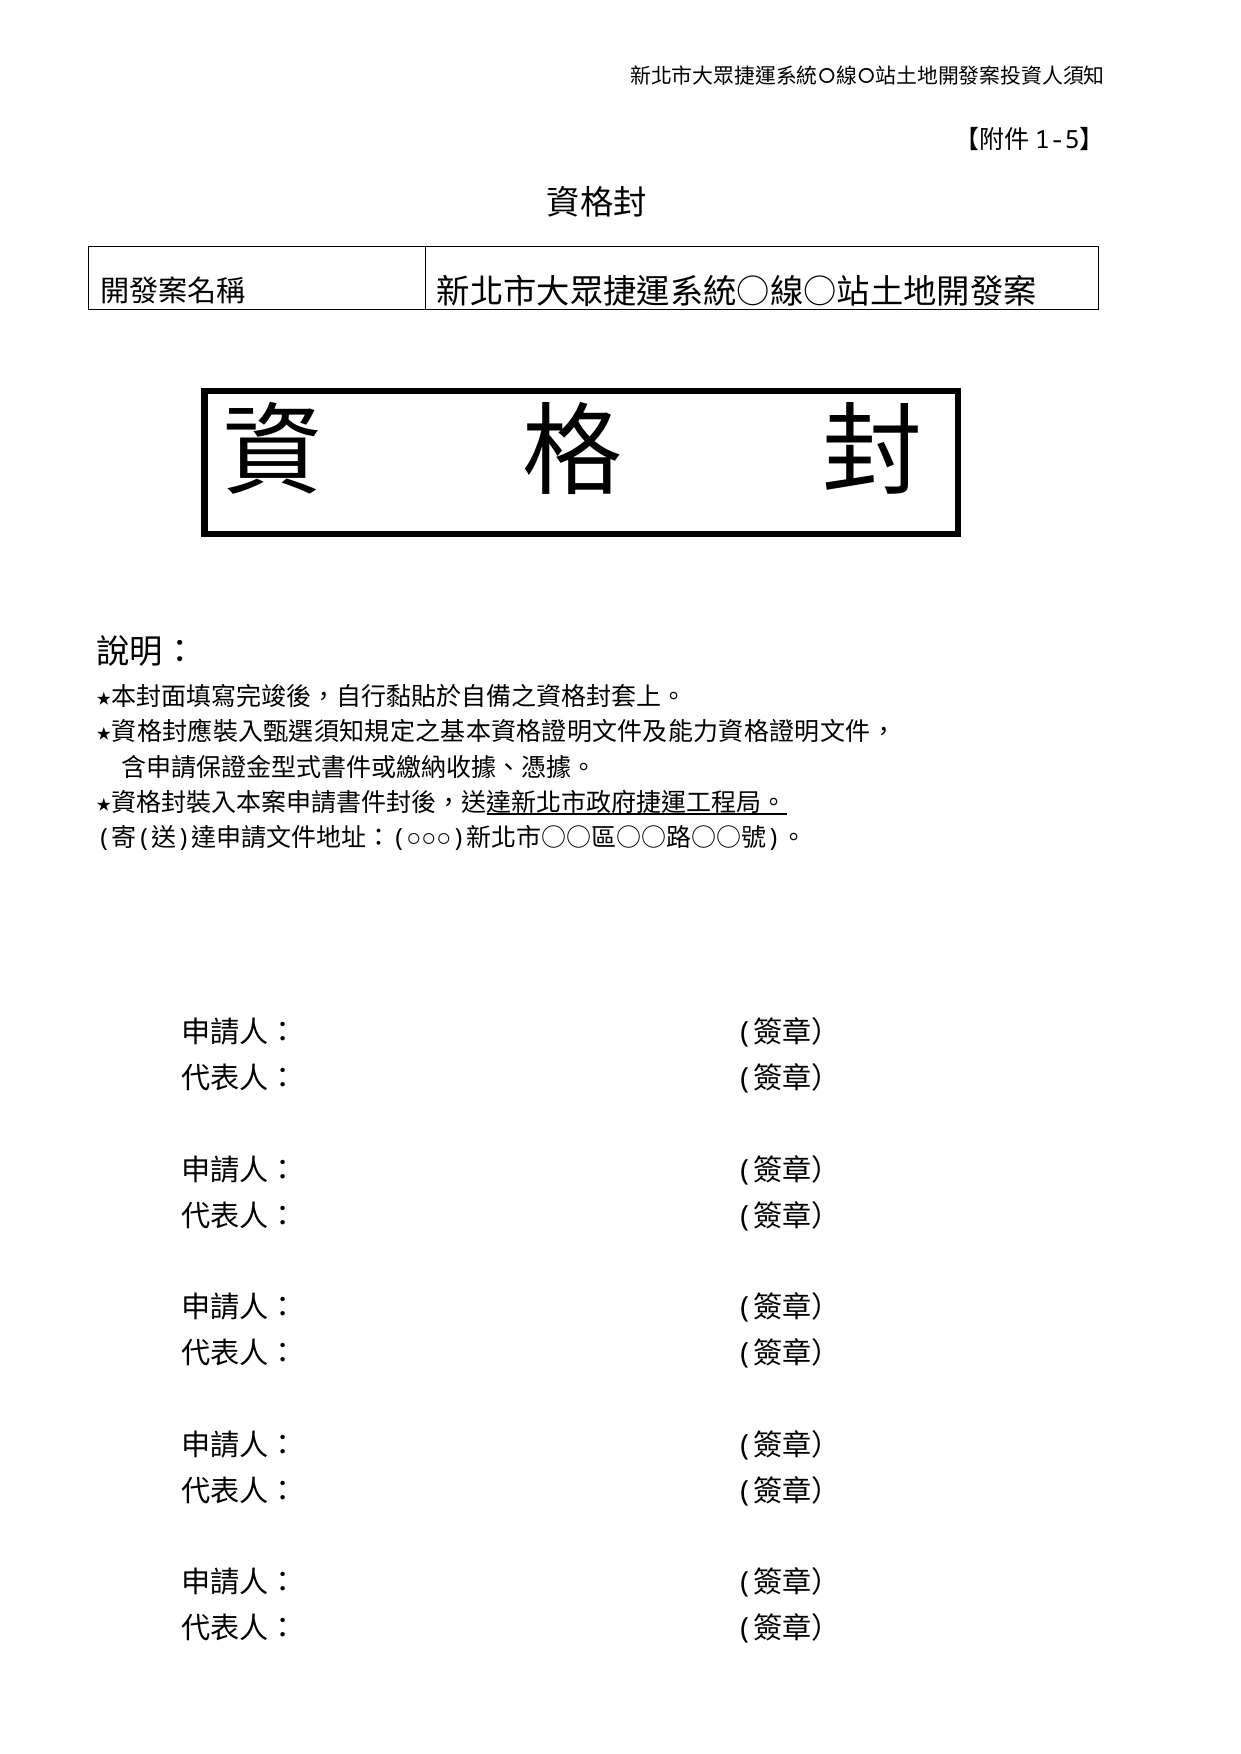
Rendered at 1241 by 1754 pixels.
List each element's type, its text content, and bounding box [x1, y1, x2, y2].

text 申請人： (簽章） [181, 1144, 857, 1189]
text ★資格封裝入本案申請書件封後，送達新北市政府捷運工程局。 [96, 783, 896, 818]
text 申請人： (簽章） [181, 1281, 857, 1327]
text 代表人： (簽章） [181, 1602, 857, 1648]
text ★本封面填寫完竣後，自行黏貼於自備之資格封套上。 [96, 677, 896, 712]
text 代表人： (簽章） [181, 1464, 857, 1510]
text 代表人： (簽章） [181, 1327, 857, 1373]
text 申請人： (簽章） [181, 1556, 857, 1602]
text 【附件1-5】 [89, 96, 1104, 158]
text 申請人： (簽章） [181, 1419, 857, 1464]
text 說明： [96, 635, 896, 671]
text ★資格封應裝入甄選須知規定之基本資格證明文件及能力資格證明文件，含申請保證金型式書件或繳納收據、憑據。 [96, 712, 896, 783]
table_header 新北市大眾捷運系統○線○站土地開發案 [426, 247, 1098, 309]
text 資格封 [89, 158, 1104, 221]
text 代表人： (簽章） [181, 1189, 857, 1235]
text 資 格 封 [222, 439, 940, 498]
text 代表人： (簽章） [181, 1052, 857, 1098]
text 申請人： (簽章） [181, 1006, 857, 1052]
text (寄(送)達申請文件地址：(○○○)新北市○○區○○路○○號)。 [96, 818, 896, 853]
table_header 開發案名稱 [89, 247, 425, 309]
